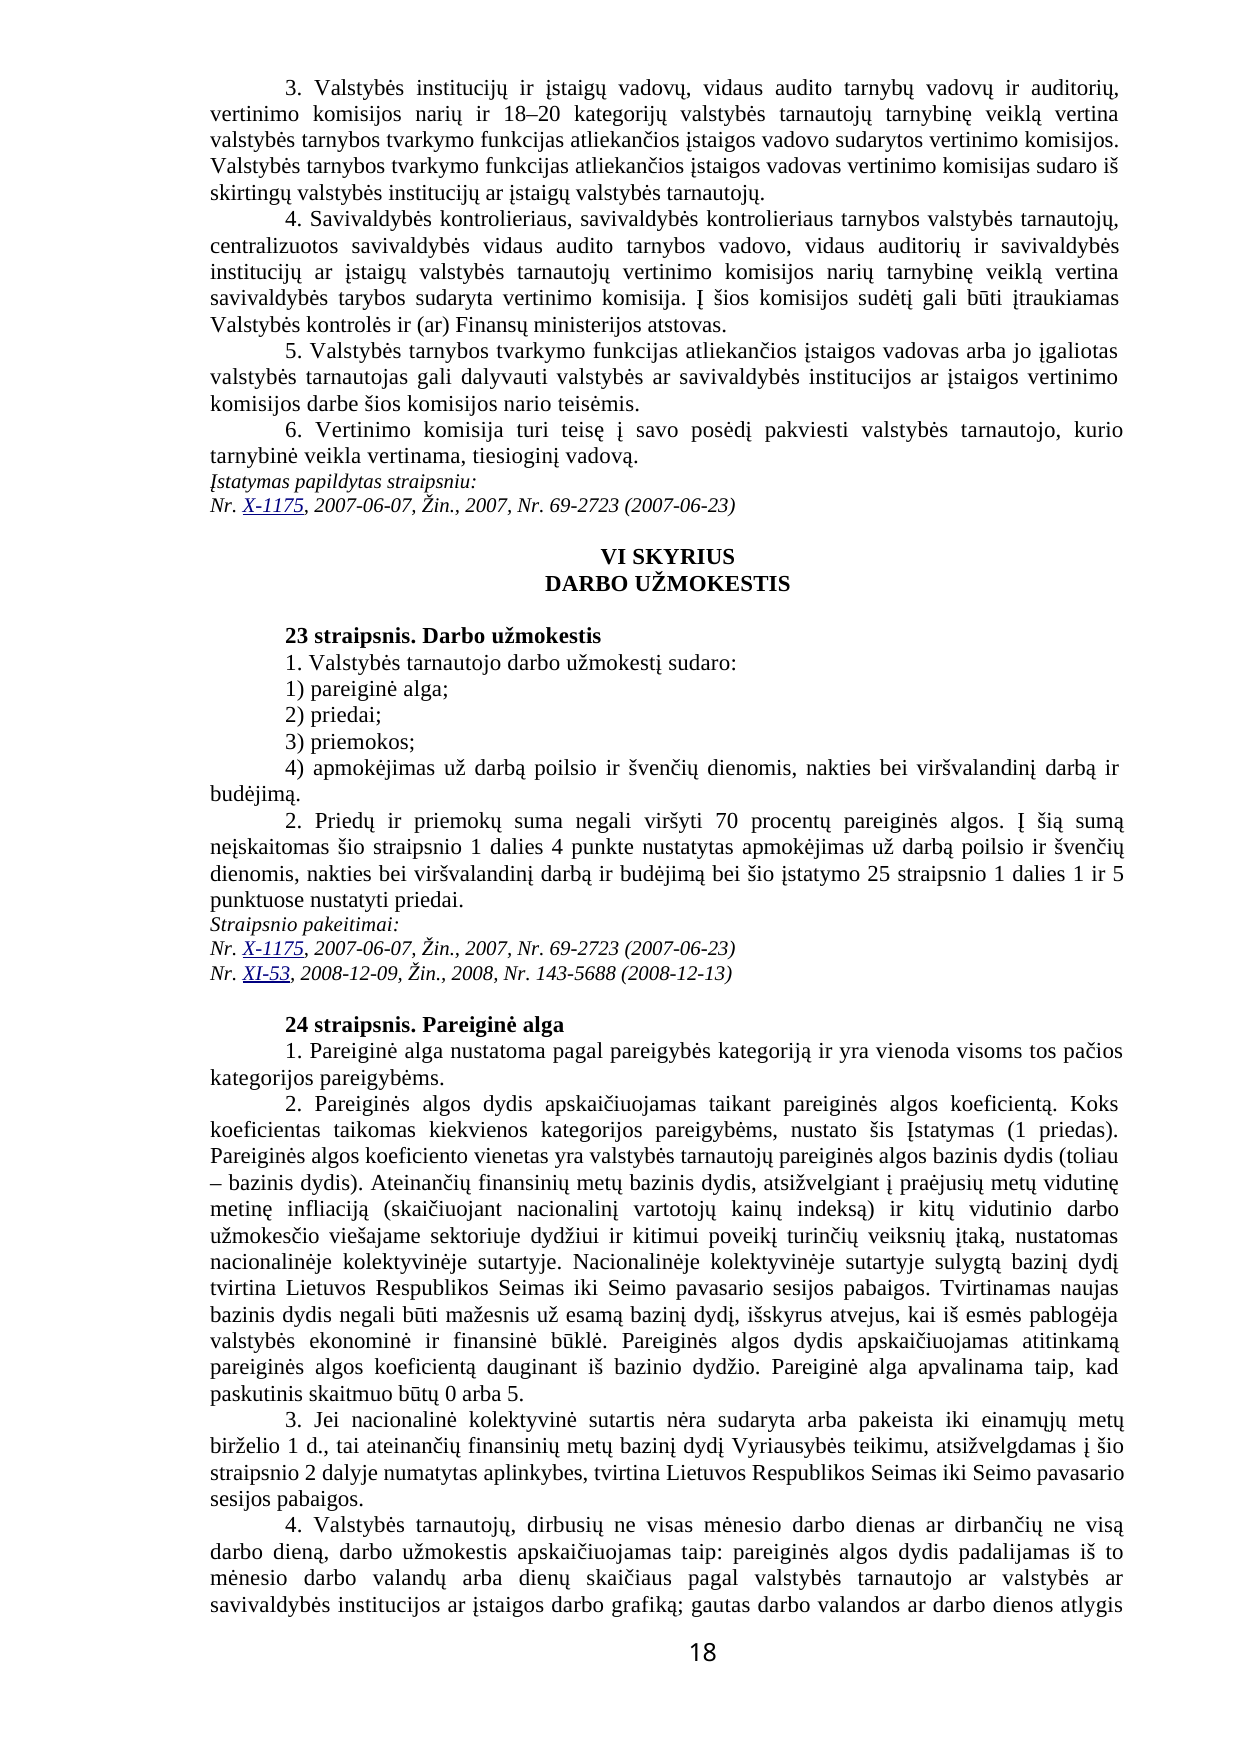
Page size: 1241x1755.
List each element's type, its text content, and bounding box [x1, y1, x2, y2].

text Įstatymas papildytas straipsniu: [210, 469, 1126, 493]
text 24 straipsnis. Pareiginė alga [210, 1011, 1126, 1037]
text 2. Pareiginės algos dydis apskaičiuojamas taikant pareiginės algos koeficientą. Koks koeficientas taikomas kiekvienos kategorijos pareigybėms, nustato šis Įstatymas (1 priedas). Pareiginės algos koeficiento vienetas yra valstybės tarnautojų pareiginės algos bazinis dydis (toliau – bazinis dydis). Ateinančių finansinių metų bazinis dydis, atsižvelgiant į praėjusių metų vidutinę metinę infliaciją (skaičiuojant nacionalinį vartotojų kainų indeksą) ir kitų vidutinio darbo užmokesčio viešajame sektoriuje dydžiui ir kitimui poveikį turinčių veiksnių įtaką, nustatomas nacionalinėje kolektyvinėje sutartyje. Nacionalinėje kolektyvinėje sutartyje sulygtą bazinį dydį tvirtina Lietuvos Respublikos Seimas iki Seimo pavasario sesijos pabaigos. Tvirtinamas naujas bazinis dydis negali būti mažesnis už esamą bazinį dydį, išskyrus atvejus, kai iš esmės pablogėja valstybės ekonominė ir finansinė būklė. Pareiginės algos dydis apskaičiuojamas atitinkamą pareiginės algos koeficientą dauginant iš bazinio dydžio. Pareiginė alga apvalinama taip, kad paskutinis skaitmuo būtų 0 arba 5. [210, 1090, 1120, 1406]
subtitle VI SKYRIUS [210, 543, 1126, 570]
text Nr. X-1175, 2007-06-07, Žin., 2007, Nr. 69-2723 (2007-06-23) [210, 493, 1120, 517]
text 23 straipsnis. Darbo užmokestis [210, 622, 1126, 649]
text Nr. X-1175, 2007-06-07, Žin., 2007, Nr. 69-2723 (2007-06-23) [210, 936, 1120, 960]
text 2) priedai; [210, 701, 1126, 728]
text 4. Valstybės tarnautojų, dirbusių ne visas mėnesio darbo dienas ar dirbančių ne visą darbo dieną, darbo užmokestis apskaičiuojamas taip: pareiginės algos dydis padalijamas iš to mėnesio darbo valandų arba dienų skaičiaus pagal valstybės tarnautojo ar valstybės ar savivaldybės institucijos ar įstaigos darbo grafiką; gautas darbo valandos ar darbo dienos atlygis [210, 1512, 1126, 1617]
text 3) priemokos; [210, 728, 1126, 754]
text 3. Valstybės institucijų ir įstaigų vadovų, vidaus audito tarnybų vadovų ir auditorių, vertinimo komisijos narių ir 18–20 kategorijų valstybės tarnautojų tarnybinę veiklą vertina valstybės tarnybos tvarkymo funkcijas atliekančios įstaigos vadovo sudarytos vertinimo komisijos. Valstybės tarnybos tvarkymo funkcijas atliekančios įstaigos vadovas vertinimo komisijas sudaro iš skirtingų valstybės institucijų ar įstaigų valstybės tarnautojų. [210, 73, 1120, 205]
text 1. Valstybės tarnautojo darbo užmokestį sudaro: [210, 649, 1126, 675]
text Nr. XI-53, 2008-12-09, Žin., 2008, Nr. 143-5688 (2008-12-13) [210, 960, 1120, 984]
text 4) apmokėjimas už darbą poilsio ir švenčių dienomis, nakties bei viršvalandinį darbą ir budėjimą. [210, 754, 1120, 807]
text 6. Vertinimo komisija turi teisę į savo posėdį pakviesti valstybės tarnautojo, kurio tarnybinė veikla vertinama, tiesioginį vadovą. [210, 416, 1126, 469]
text Straipsnio pakeitimai: [210, 912, 1126, 936]
text 3. Jei nacionalinė kolektyvinė sutartis nėra sudaryta arba pakeista iki einamųjų metų birželio 1 d., tai ateinančių finansinių metų bazinį dydį Vyriausybės teikimu, atsižvelgdamas į šio straipsnio 2 dalyje numatytas aplinkybes, tvirtina Lietuvos Respublikos Seimas iki Seimo pavasario sesijos pabaigos. [210, 1406, 1126, 1512]
text 2. Priedų ir priemokų suma negali viršyti 70 procentų pareiginės algos. Į šią sumą neįskaitomas šio straipsnio 1 dalies 4 punkte nustatytas apmokėjimas už darbą poilsio ir švenčių dienomis, nakties bei viršvalandinį darbą ir budėjimą bei šio įstatymo 25 straipsnio 1 dalies 1 ir 5 punktuose nustatyti priedai. [210, 807, 1126, 912]
text 5. Valstybės tarnybos tvarkymo funkcijas atliekančios įstaigos vadovas arba jo įgaliotas valstybės tarnautojas gali dalyvauti valstybės ar savivaldybės institucijos ar įstaigos vertinimo komisijos darbe šios komisijos nario teisėmis. [210, 337, 1120, 416]
text 1. Pareiginė alga nustatoma pagal pareigybės kategoriją ir yra vienoda visoms tos pačios kategorijos pareigybėms. [210, 1037, 1126, 1090]
text 1) pareiginė alga; [210, 675, 1126, 701]
text 4. Savivaldybės kontrolieriaus, savivaldybės kontrolieriaus tarnybos valstybės tarnautojų, centralizuotos savivaldybės vidaus audito tarnybos vadovo, vidaus auditorių ir savivaldybės institucijų ar įstaigų valstybės tarnautojų vertinimo komisijos narių tarnybinę veiklą vertina savivaldybės tarybos sudaryta vertinimo komisija. Į šios komisijos sudėtį gali būti įtraukiamas Valstybės kontrolės ir (ar) Finansų ministerijos atstovas. [210, 205, 1120, 337]
text DARBO UŽMOKESTIS [210, 570, 1126, 596]
